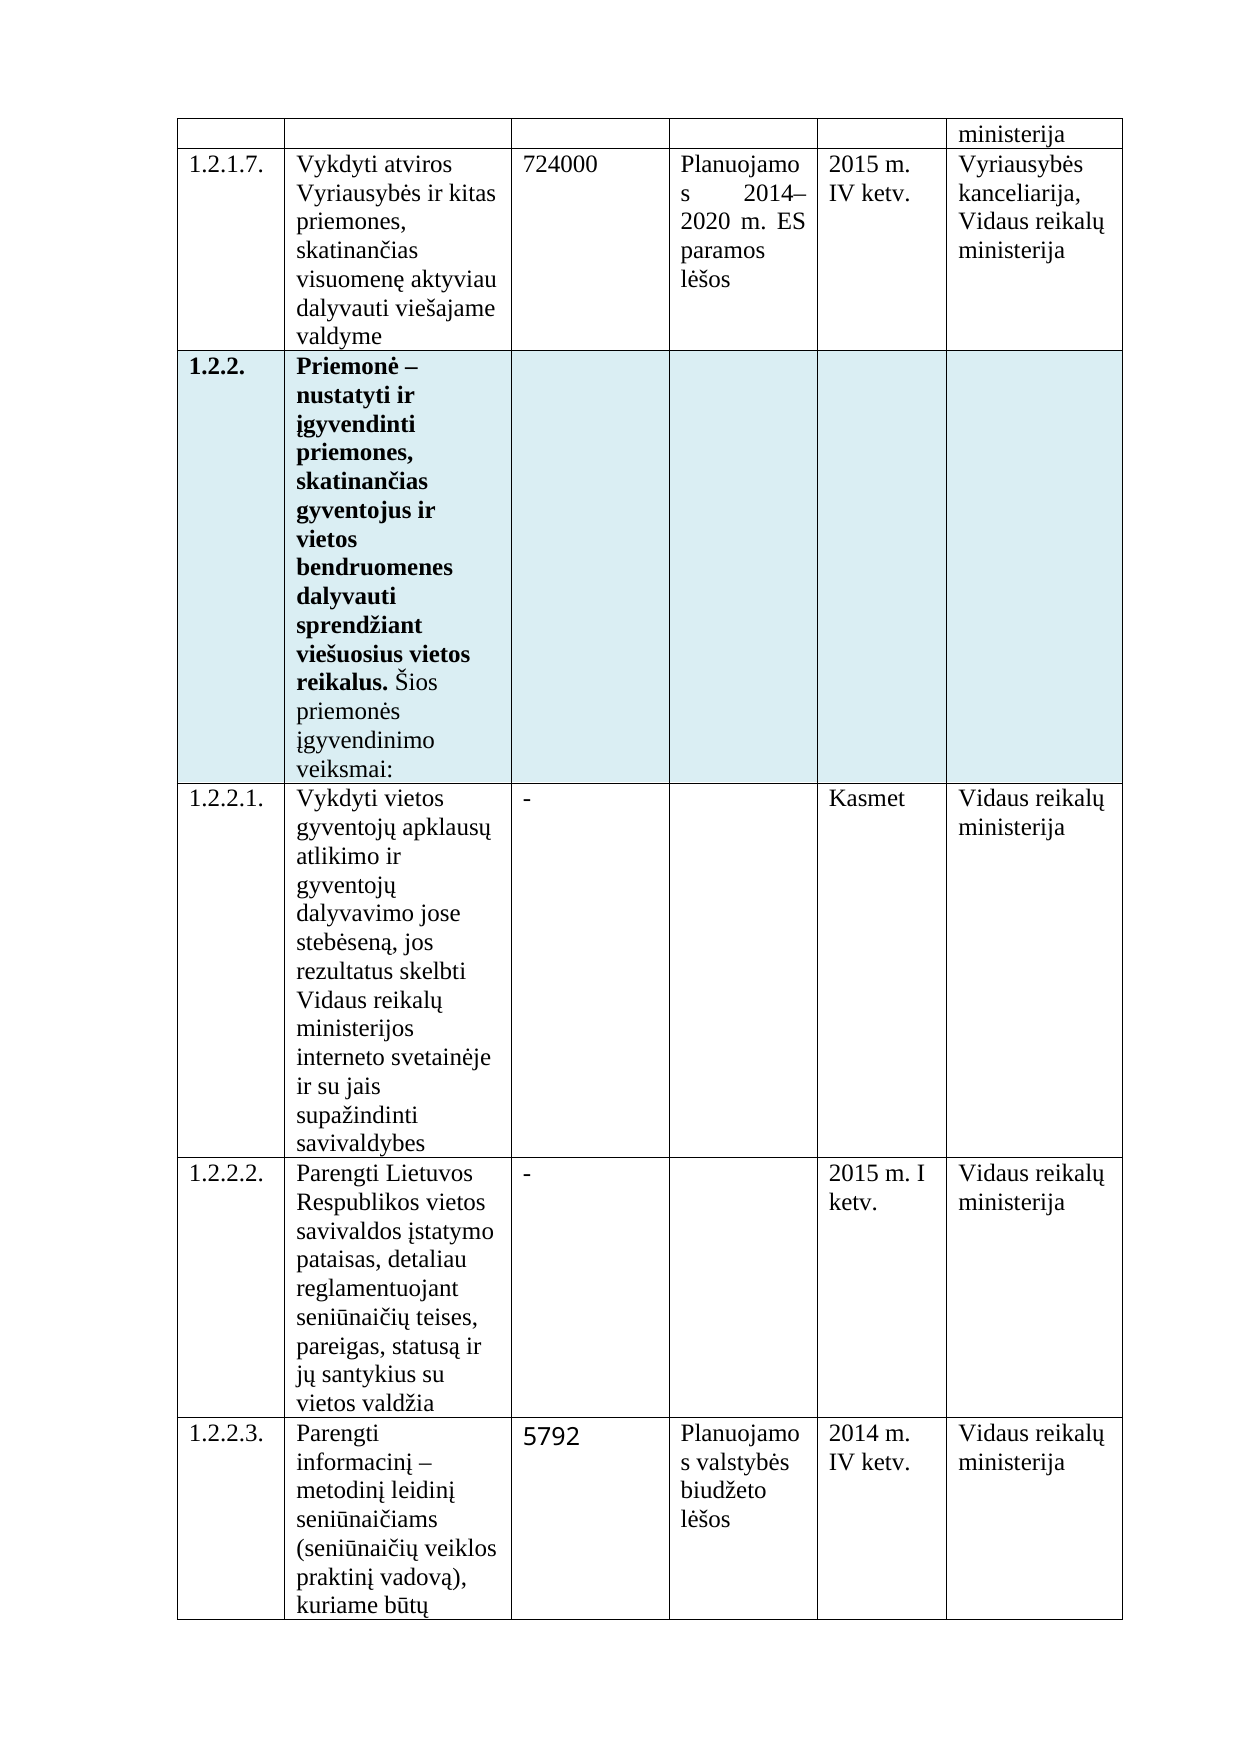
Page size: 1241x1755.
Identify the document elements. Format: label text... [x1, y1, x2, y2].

table_cell Planuojamos 2014–2020 m. ES paramos lėšos [670, 149, 817, 350]
table_cell [818, 119, 946, 148]
table_cell Parengti informacinį – metodinį leidinį seniūnaičiams (seniūnaičių veiklos praktinį vadovą), kuriame būtų [285, 1418, 511, 1619]
table_cell 2015 m. I ketv. [818, 1158, 946, 1417]
table_cell 2015 m. IV ketv. [818, 149, 946, 350]
table_cell [670, 119, 817, 148]
table_cell [178, 119, 284, 148]
table_cell [818, 351, 946, 782]
table_cell 724000 [512, 149, 669, 350]
table_cell [670, 351, 817, 782]
table_cell Vykdyti vietos gyventojų apklausų atlikimo ir gyventojų dalyvavimo jose stebėseną, jos rezultatus skelbti Vidaus reikalų ministerijos interneto svetainėje ir su jais supažindinti savivaldybes [285, 784, 511, 1157]
table_cell 5792 [512, 1418, 669, 1619]
table_cell 1.2.2.1. [178, 784, 284, 1157]
table_cell Planuojamos valstybės biudžeto lėšos [670, 1418, 817, 1619]
table_cell Parengti Lietuvos Respublikos vietos savivaldos įstatymo pataisas, detaliau reglamentuojant seniūnaičių teises, pareigas, statusą ir jų santykius su vietos valdžia [285, 1158, 511, 1417]
table_cell Kasmet [818, 784, 946, 1157]
table_cell [285, 119, 511, 148]
table_cell [670, 784, 817, 1157]
table_cell 1.2.1.7. [178, 149, 284, 350]
table_cell ministerija [947, 119, 1122, 148]
table_cell 2014 m. IV ketv. [818, 1418, 946, 1619]
table_cell Vidaus reikalų ministerija [947, 1158, 1122, 1417]
table_cell Vidaus reikalų ministerija [947, 784, 1122, 1157]
table_cell Vidaus reikalų ministerija [947, 1418, 1122, 1619]
table_cell - [512, 119, 669, 148]
table_cell [947, 351, 1122, 782]
table_cell 1.2.2.2. [178, 1158, 284, 1417]
table_cell Priemonė – nustatyti ir įgyvendinti priemones, skatinančias gyventojus ir vietos bendruomenes dalyvauti sprendžiant viešuosius vietos reikalus. Šios priemonės įgyvendinimo veiksmai: [285, 351, 511, 782]
table_cell Vyriausybės kanceliarija, Vidaus reikalų ministerija [947, 149, 1122, 350]
table_cell 1.2.2. [178, 351, 284, 782]
table_cell Vykdyti atviros Vyriausybės ir kitas priemones, skatinančias visuomenę aktyviau dalyvauti viešajame valdyme [285, 149, 511, 350]
table_cell - [512, 1158, 669, 1417]
table_cell [512, 351, 669, 782]
table_cell - [512, 784, 669, 1157]
table_cell [670, 1158, 817, 1417]
table_cell 1.2.2.3. [178, 1418, 284, 1619]
